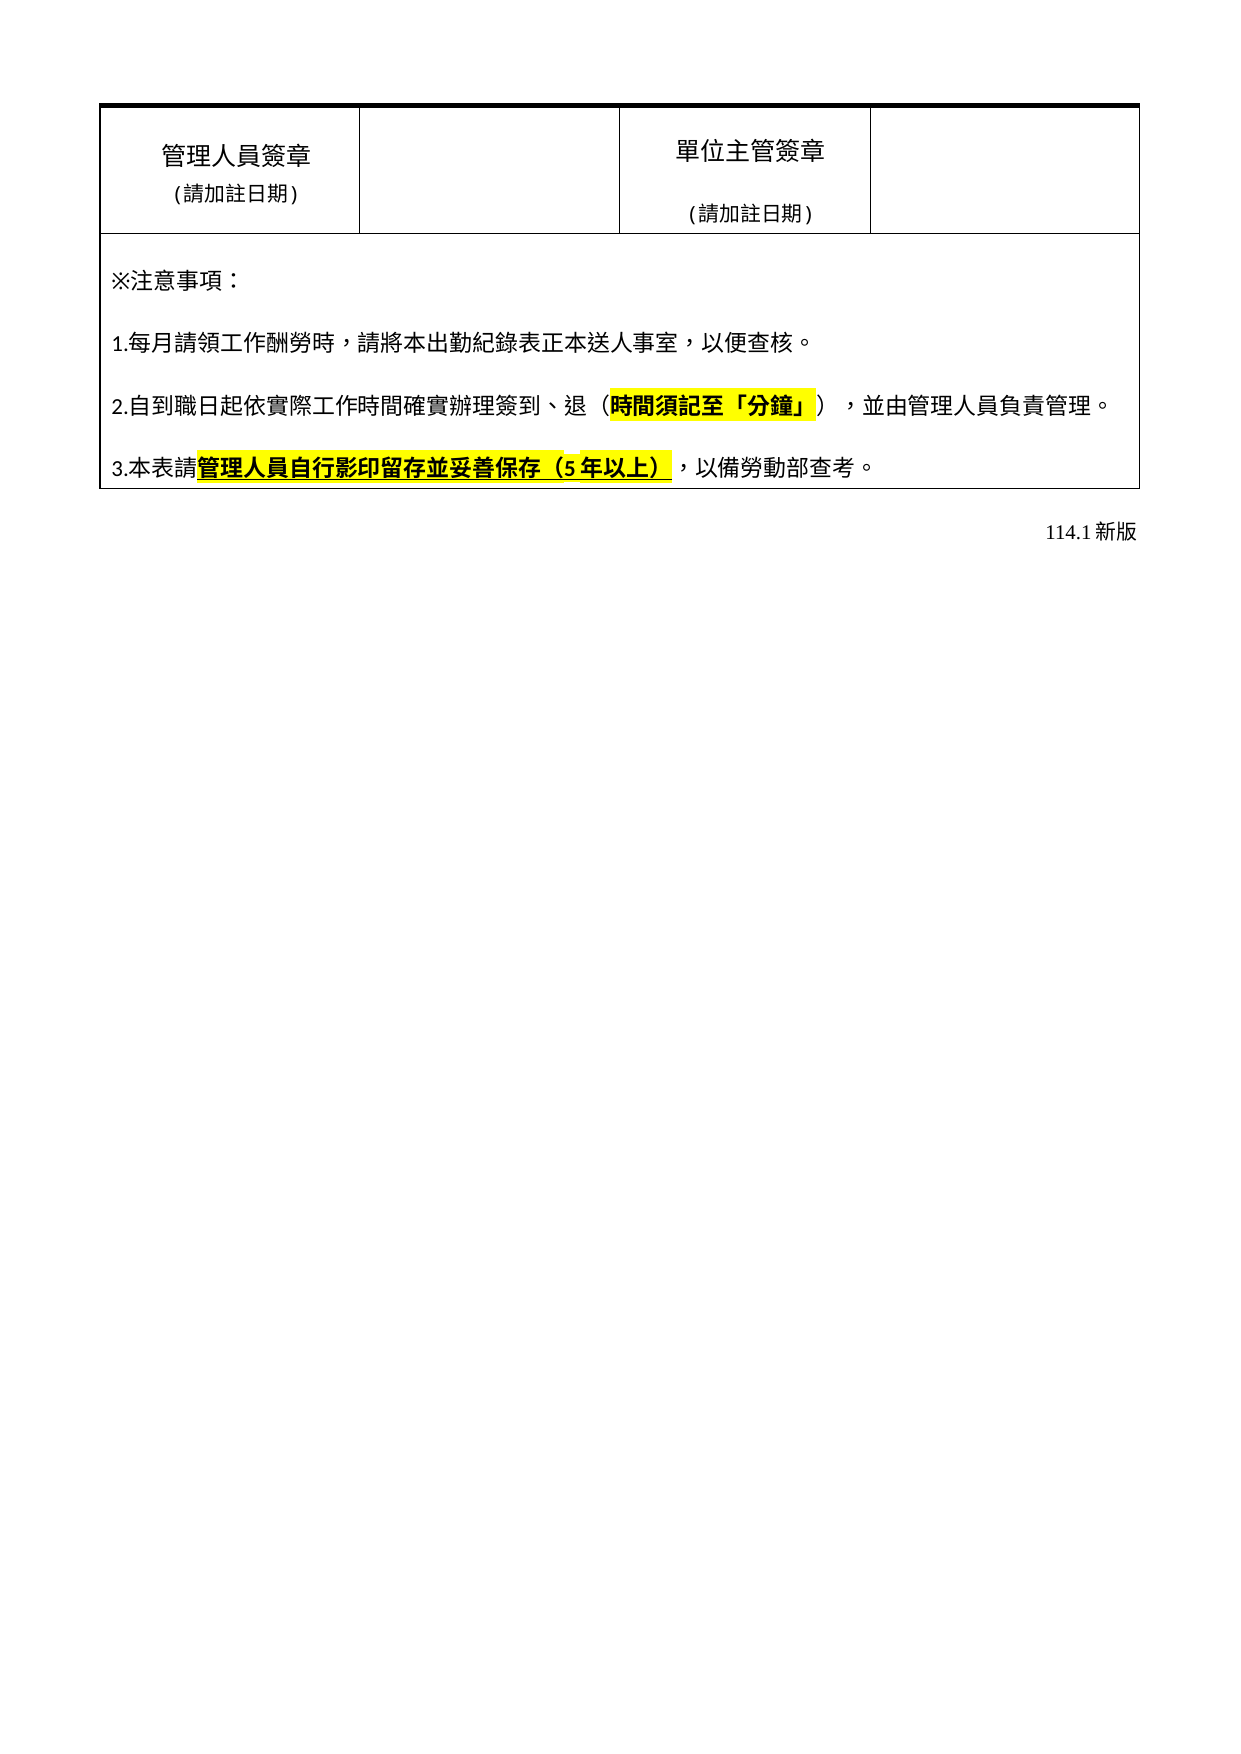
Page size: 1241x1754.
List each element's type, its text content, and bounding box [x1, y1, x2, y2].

table_cell 管理人員簽章 (請加註日期) [101, 108, 359, 233]
text 114.1新版 [89, 489, 1137, 551]
table_cell ※注意事項： 1.每月請領工作酬勞時，請將本出勤紀錄表正本送人事室，以便查核。 2.自到職日起依實際工作時間確實辦理簽到、退（時間須記至「分鐘」），並由管理人員負責管理。 3.本表請管理人員自行影印留存並妥善保存（5年以上），以備勞動部查考。 [101, 234, 1139, 488]
table_cell [871, 108, 1139, 233]
table_cell 單位主管簽章 (請加註日期) [620, 108, 870, 233]
table_cell [360, 108, 619, 233]
